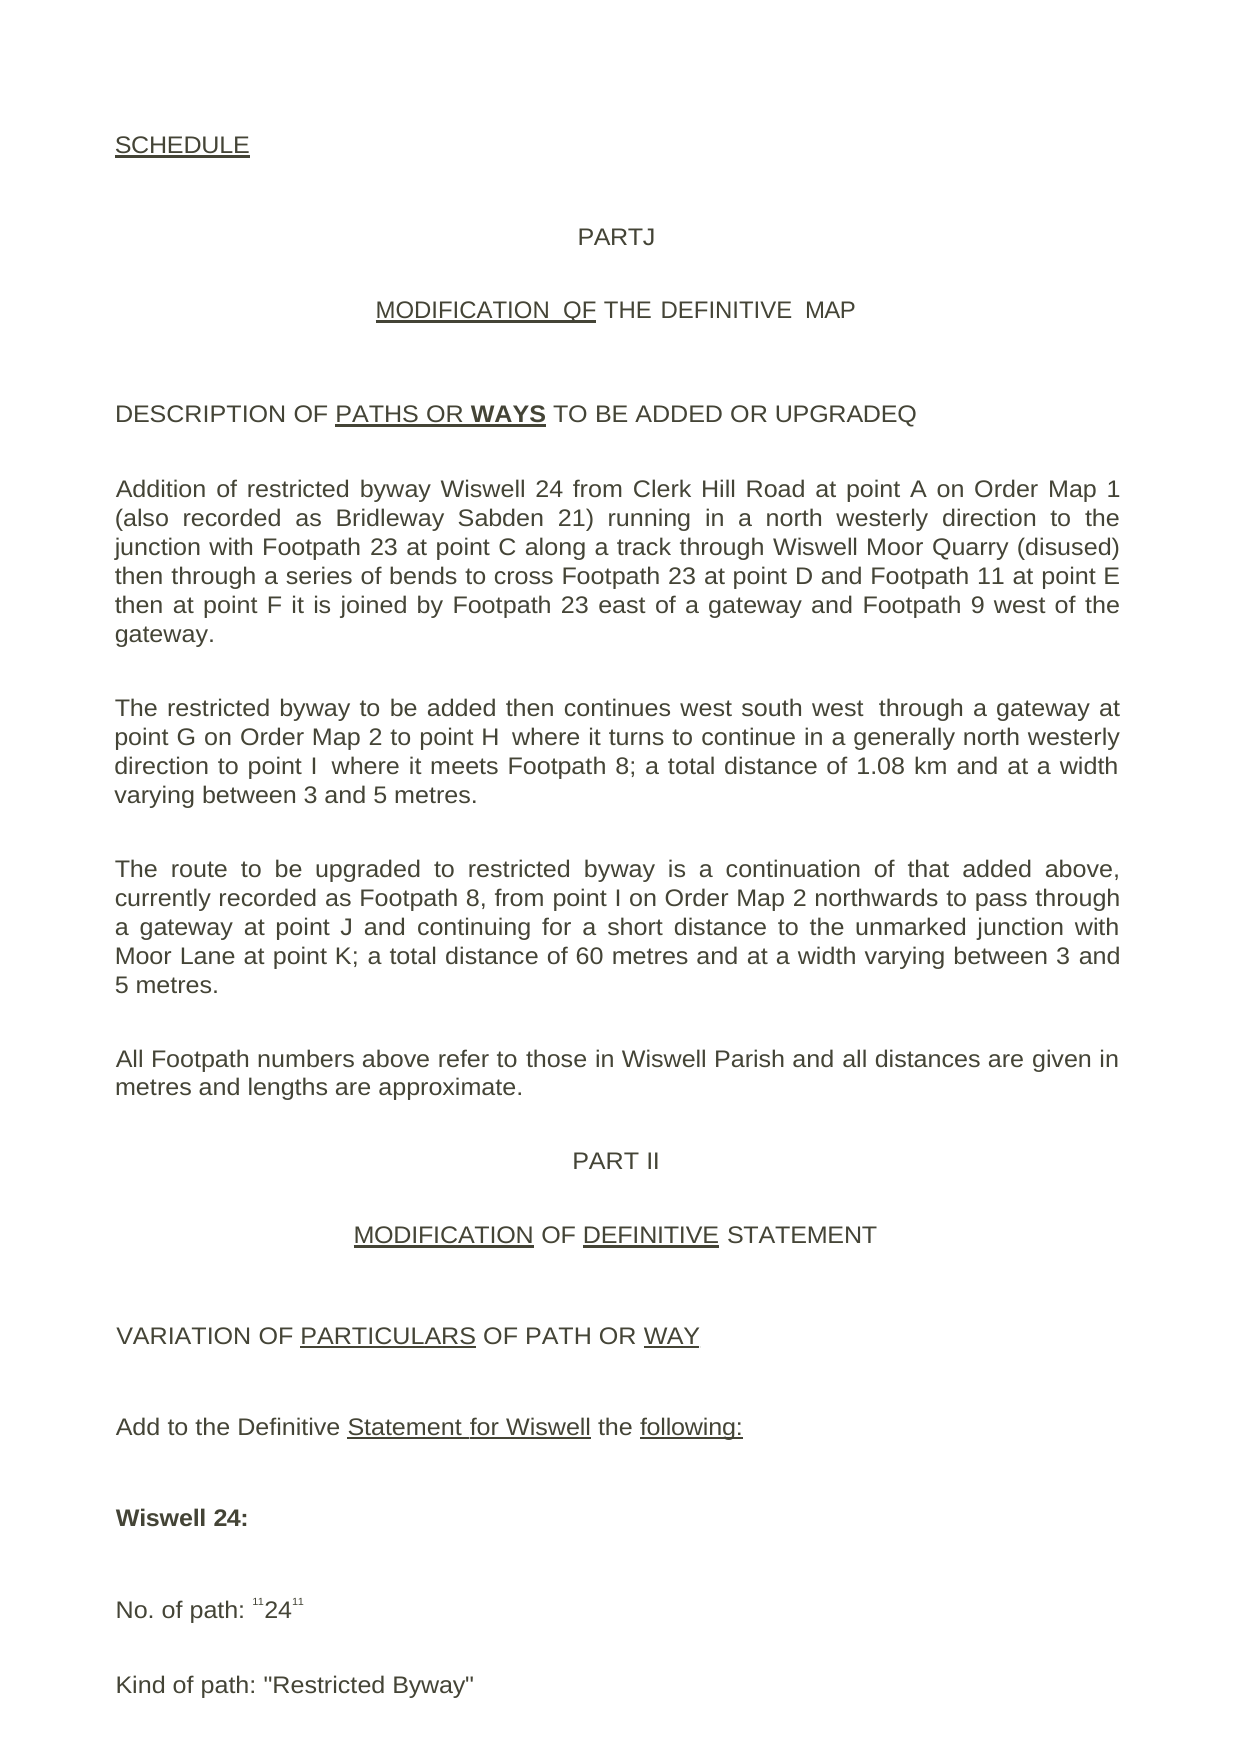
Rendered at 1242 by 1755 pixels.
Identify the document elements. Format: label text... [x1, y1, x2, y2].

text Kind of path: "Restricted Byway" [115, 1671, 1227, 1699]
text Add to the Definitive Statement for Wiswell the following: [116, 1413, 1227, 1440]
text DESCRIPTION OF PATHS OR WAYS TO BE ADDED OR UPGRADEQ [115, 400, 1227, 428]
text PARTJ [111, 222, 1122, 250]
text VARIATION OF PARTICULARS OF PATH OR WAY [116, 1322, 1227, 1349]
text All Footpath numbers above refer to those in Wiswell Parish and all distances are given in metres and lengths are approximate. [115, 1045, 1119, 1101]
text The restricted byway to be added then continues west south west through a gateway at point G on Order Map 2 to point H where it turns to continue in a generally north westerly direction to point I where it meets Footpath 8; a total distance of 1.08 km and at a width varying between 3 and 5 metres. [114, 694, 1120, 808]
subtitle Wiswell 24: [116, 1504, 1227, 1531]
text Addition of restricted byway Wiswell 24 from Clerk Hill Road at point A on Order Map 1 (also recorded as Bridleway Sabden 21) running in a north westerly direction to the junction with Footpath 23 at point C along a track through Wiswell Moor Quarry (disused) then through a series of bends to cross Footpath 23 at point D and Footpath 11 at point E then at point F it is joined by Footpath 23 east of a gateway and Footpath 9 west of the gateway. [114, 475, 1120, 648]
text MODIFICATION OF DEFINITIVE STATEMENT [111, 1221, 1119, 1249]
text SCHEDULE [114, 131, 1227, 159]
text MODIFICATION_QF THE DEFINITIVE MAP [111, 296, 1120, 324]
text PART II [111, 1147, 1120, 1174]
text No. of path: 112411 [115, 1596, 1227, 1624]
text The route to be upgraded to restricted byway is a continuation of that added above, currently recorded as Footpath 8, from point I on Order Map 2 northwards to pass through a gateway at point J and continuing for a short distance to the unmarked junction with Moor Lane at point K; a total distance of 60 metres and at a width varying between 3 and 5 metres. [114, 855, 1121, 998]
